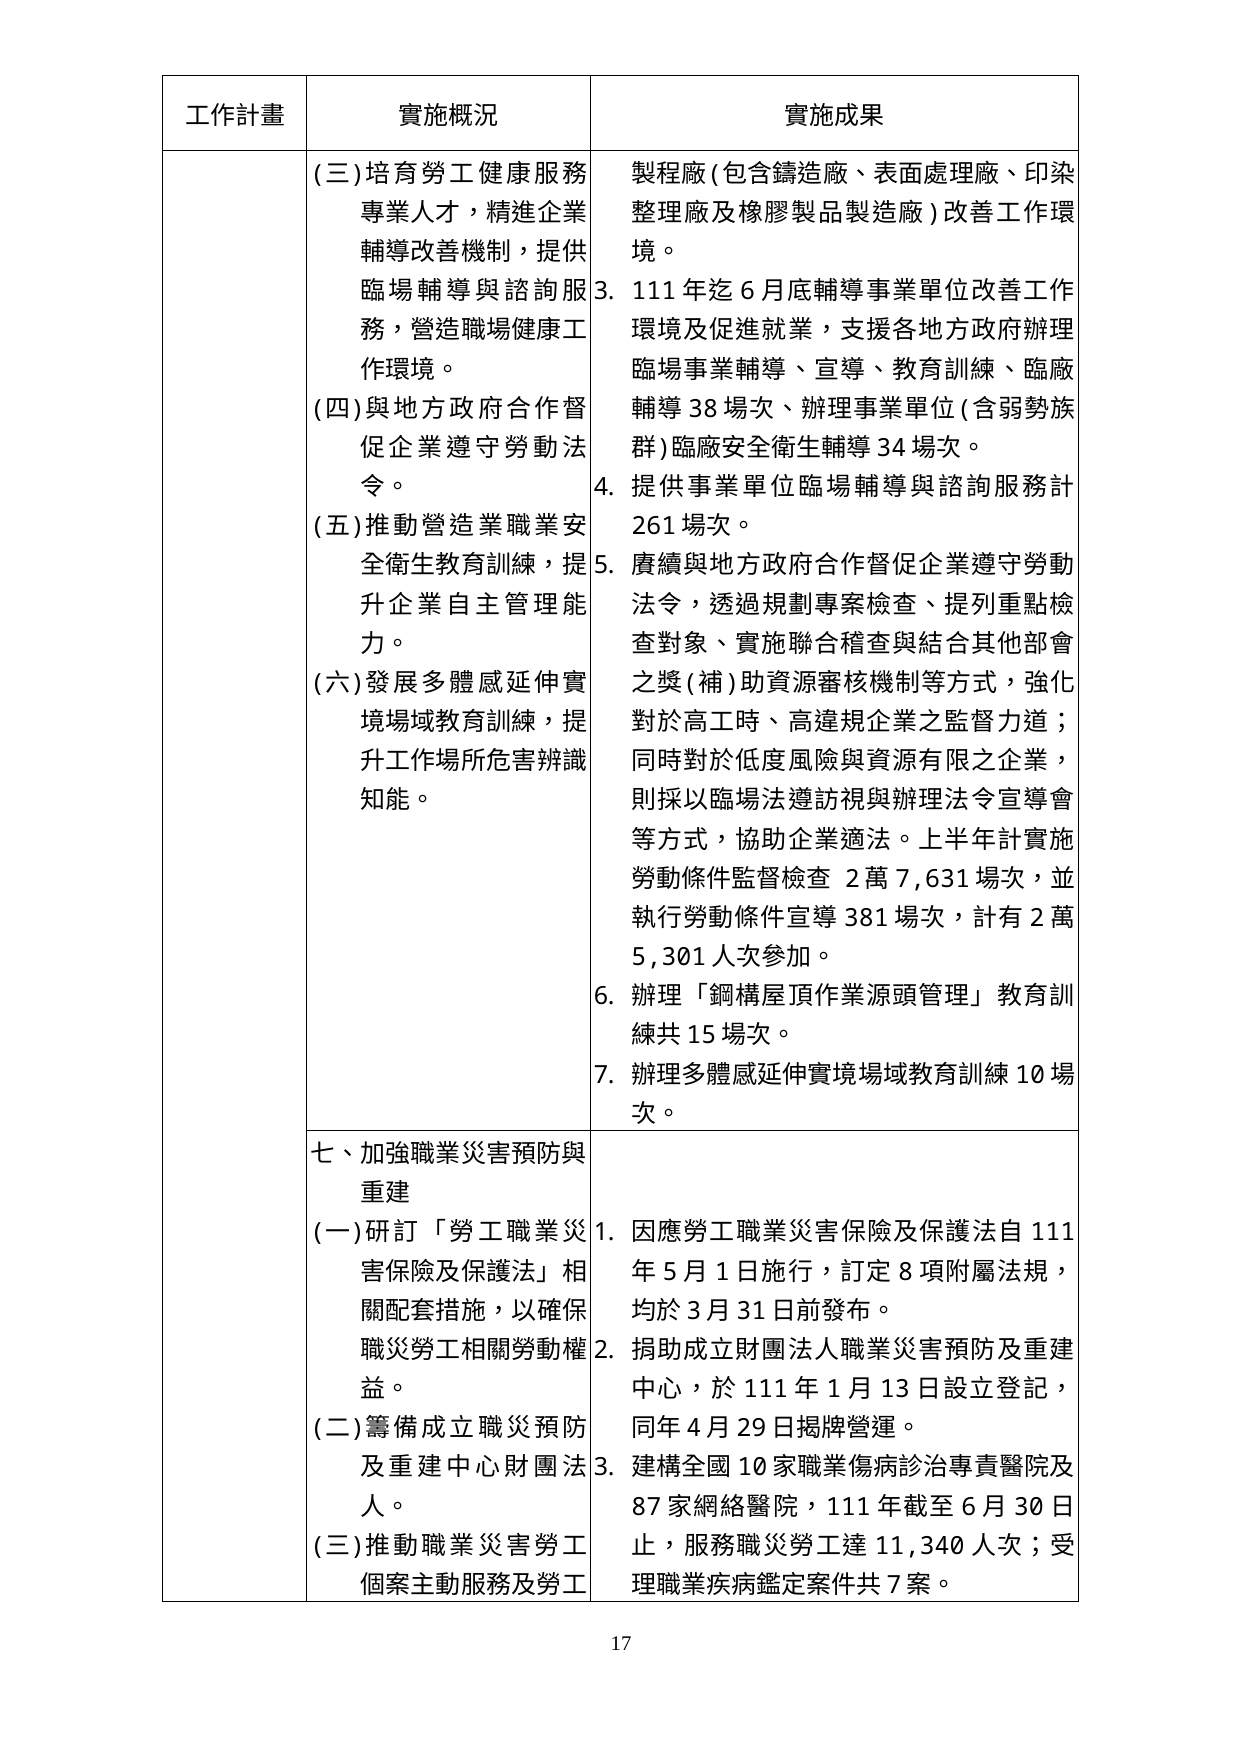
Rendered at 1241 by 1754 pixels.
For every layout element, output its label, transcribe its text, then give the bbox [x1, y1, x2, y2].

table_cell 製程廠(包含鑄造廠、表面處理廠、印染整理廠及橡膠製品製造廠)改善工作環境。 111年迄6月底輔導事業單位改善工作環境及促進就業，支援各地方政府辦理臨場事業輔導、宣導、教育訓練、臨廠輔導38場次、辦理事業單位(含弱勢族群)臨廠安全衛生輔導34場次。 提供事業單位臨場輔導與諮詢服務計261場次。 賡續與地方政府合作督促企業遵守勞動法令，透過規劃專案檢查、提列重點檢查對象、實施聯合稽查與結合其他部會之獎(補)助資源審核機制等方式，強化對於高工時、高違規企業之監督力道；同時對於低度風險與資源有限之企業，則採以臨場法遵訪視與辦理法令宣導會等方式，協助企業適法。上半年計實施勞動條件監督檢查 2萬7,631場次，並執行勞動條件宣導381場次，計有2萬5,301人次參加。 辦理「鋼構屋頂作業源頭管理」教育訓練共15場次。 辦理多體感延伸實境場域教育訓練10場次。 [591, 151, 1078, 1130]
table_header 實施成果 [591, 76, 1078, 150]
table_cell [163, 151, 306, 1601]
table_cell 因應勞工職業災害保險及保護法自111年5月1日施行，訂定8項附屬法規，均於3月31日前發布。 捐助成立財團法人職業災害預防及重建中心，於111年1月13日設立登記，同年4月29日揭牌營運。 建構全國10家職業傷病診治專責醫院及87家網絡醫院，111年截至6月30日止，服務職災勞工達11,340人次；受理職業疾病鑑定案件共7案。 111年截至6月30日止，依職業災害勞工保護法核定補助件數1,259件(含已加保1,115件及未加保144件)。至勞工職業災害保險及保護法規定之器具補助，核定補助件數3件。 推動職災勞工個案主動服務，提供職災勞工及其家屬個案管理服務共1,063人；辦理職災勞工重返職場服務管理中心計畫，積極推廣職災勞工重建服務，並補助16個職能復健單位提供服務；慰助職災死亡勞工家屬，辦理153件慰助案件(含已加保103件及未加保50件)。 [591, 1131, 1078, 1601]
table_header 工作計畫 [163, 76, 306, 150]
table_cell 六、改善職場工作環境及促進友善勞動環境 輔導高風險、高職業災害、高違規（三高）之企業改善安全衛生工作環境。 補助地方政府招募在地安全衛生專責人力，辦理中小企業臨場輔導、宣導等工作環境改善事宜。 培育勞工健康服務專業人才，精進企業輔導改善機制，提供臨場輔導與諮詢服務，營造職場健康工作環境。 與地方政府合作督促企業遵守勞動法令。 推動營造業職業安全衛生教育訓練，提升企業自主管理能力。 發展多體感延伸實境場域教育訓練，提升工作場所危害辨識知能。 [307, 151, 590, 1130]
table_cell 七、加強職業災害預防與重建 研訂「勞工職業災害保險及保護法」相關配套措施，以確保職災勞工相關勞動權益。 籌備成立職災預防及重建中心財團法人。 推動職業災害勞工個案主動服務及勞工重建整合服務。 加強職業傷病防治網絡及鑑定協助。 精進職業病鑑定評估及預防機制。 [307, 1131, 590, 1601]
table_header 實施概況 [307, 76, 590, 150]
